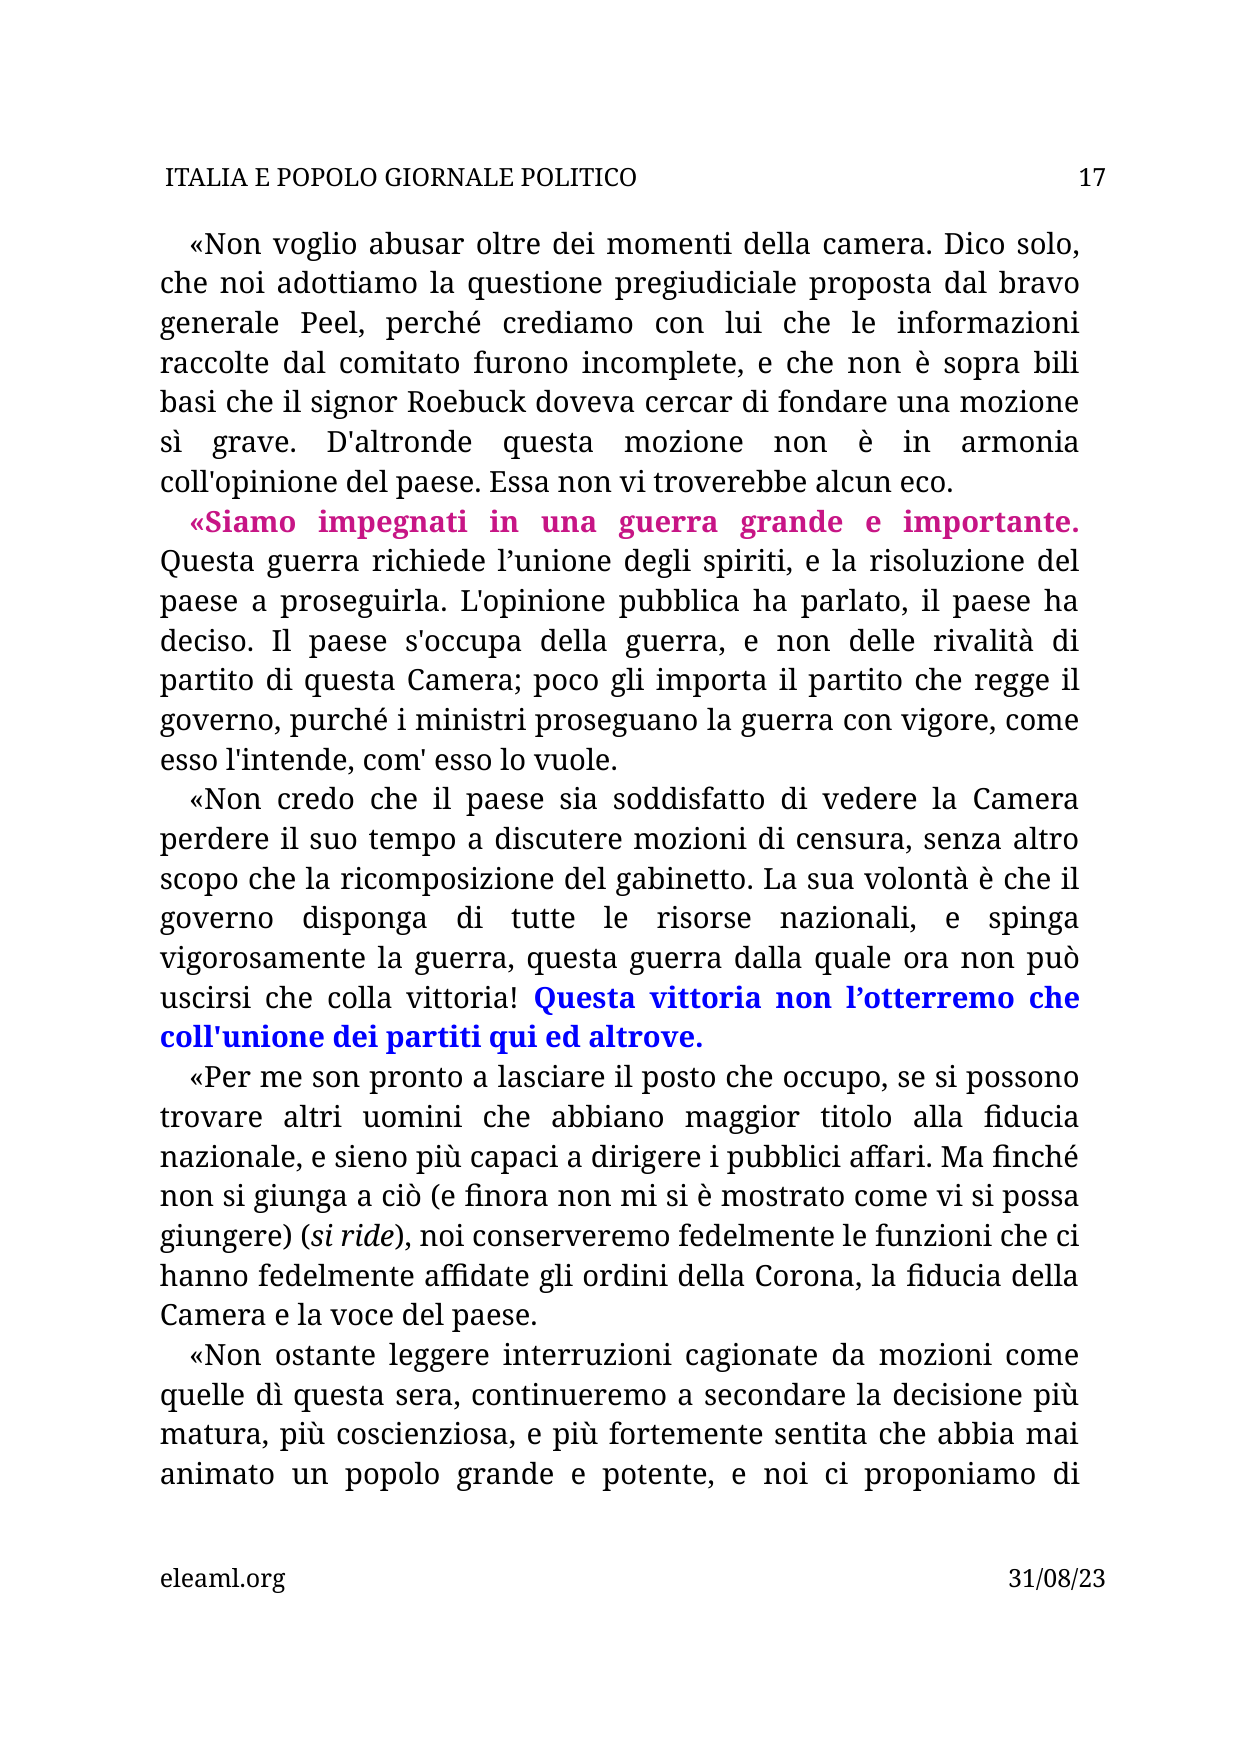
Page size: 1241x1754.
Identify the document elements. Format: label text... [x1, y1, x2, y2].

text «Non credo che il paese sia soddisfatto di vedere la Camera perdere il suo tempo a discutere mozioni di censura, senza altro scopo che la ricomposizione del gabinetto. La sua volontà è che il governo disponga di tutte le risorse nazionali, e spinga vigorosamente la guerra, questa guerra dalla quale ora non può uscirsi che colla vittoria! Questa vittoria non l’otterremo che coll'unione dei partiti qui ed altrove. [159, 779, 1081, 1056]
text «Per me son pronto a lasciare il posto che occupo, se si possono trovare altri uomini che abbiano maggior titolo alla fiducia nazionale, e sieno più capaci a dirigere i pubblici affari. Ma finché non si giunga a ciò (e finora non mi si è mostrato come vi si possa giungere) (si ride), noi conserveremo fedelmente le funzioni che ci hanno fedelmente affidate gli ordini della Corona, la fiducia della Camera e la voce del paese. [159, 1056, 1081, 1334]
text «Non ostante leggere interruzioni cagionate da mozioni come quelle dì questa sera, continueremo a secondare la decisione più matura, più coscienziosa, e più fortemente sentita che abbia mai animato un popolo grande e potente, e noi ci proponiamo di [159, 1334, 1081, 1493]
text «Non voglio abusar oltre dei momenti della camera. Dico solo, che noi adottiamo la questione pregiudiciale proposta dal bravo generale Peel, perché crediamo con lui che le informazioni raccolte dal comitato furono incomplete, e che non è sopra bili basi che il signor Roebuck doveva cercar di fondare una mozione sì grave. D'altronde questa mozione non è in armonia coll'opinione del paese. Essa non vi troverebbe alcun eco. [159, 223, 1081, 501]
text «Siamo impegnati in una guerra grande e importante. Questa guerra richiede l’unione degli spiriti, e la risoluzione del paese a proseguirla. L'opinione pubblica ha parlato, il paese ha deciso. Il paese s'occupa della guerra, e non delle rivalità di partito di questa Camera; poco gli importa il partito che regge il governo, purché i ministri proseguano la guerra con vigore, come esso l'intende, com' esso lo vuole. [159, 501, 1081, 779]
